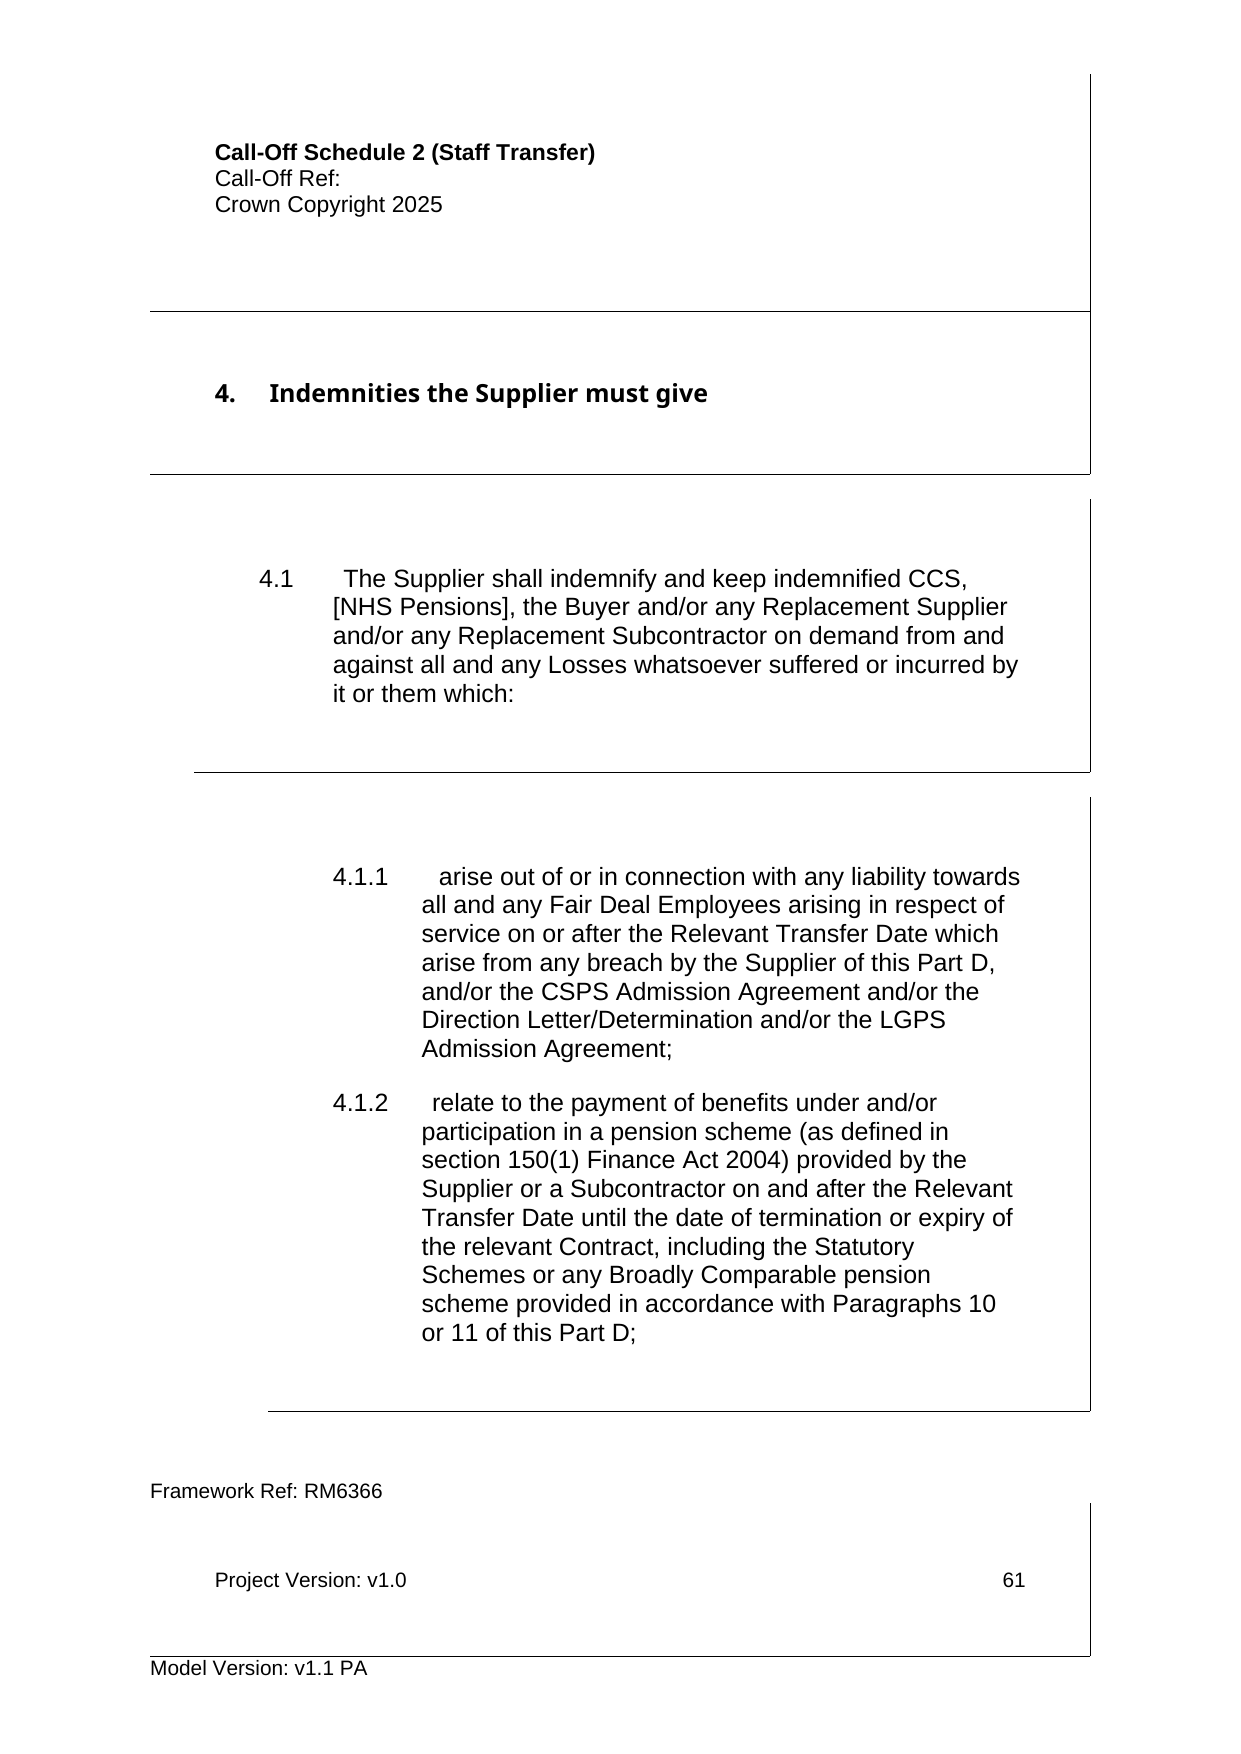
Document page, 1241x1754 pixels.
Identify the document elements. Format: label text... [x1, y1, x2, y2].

list The Supplier shall indemnify and keep indemnified CCS, [NHS Pensions], the Buyer and/or any Replacement Supplier and/or any Replacement Subcontractor on demand from and against all and any Losses whatsoever suffered or incurred by it or them which: [194, 499, 1090, 772]
list Indemnities the Supplier must give [150, 311, 1090, 474]
list relate to the payment of benefits under and/or participation in a pension scheme (as defined in section 150(1) Finance Act 2004) provided by the Supplier or a Subcontractor on and after the Relevant Transfer Date until the date of termination or expiry of the relevant Contract, including the Statutory Schemes or any Broadly Comparable pension scheme provided in accordance with Paragraphs 10 or 11 of this Part D; [268, 1023, 1090, 1411]
list arise out of or in connection with any liability towards all and any Fair Deal Employees arising in respect of service on or after the Relevant Transfer Date which arise from any breach by the Supplier of this Part D, and/or the CSPS Admission Agreement and/or the Direction Letter/Determination and/or the LGPS Admission Agreement; [268, 797, 1090, 1023]
